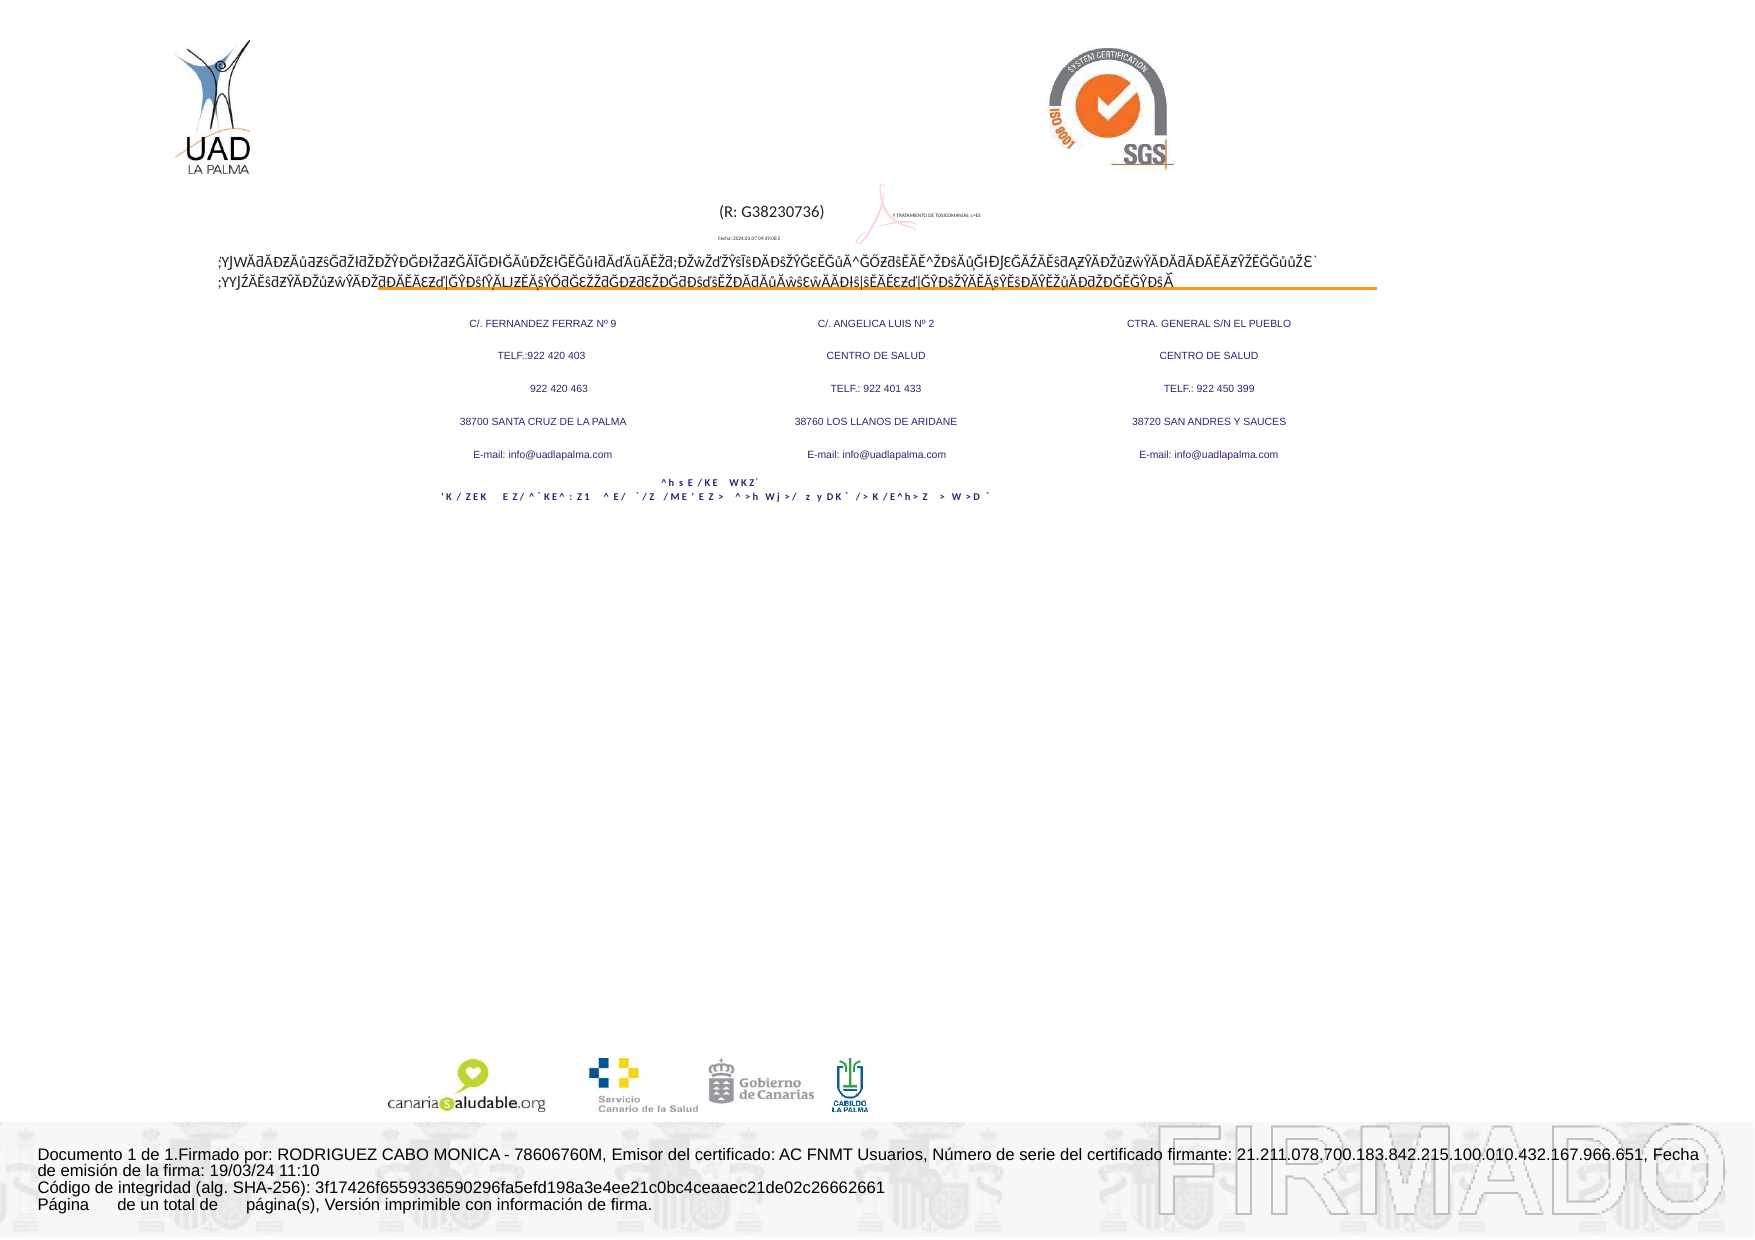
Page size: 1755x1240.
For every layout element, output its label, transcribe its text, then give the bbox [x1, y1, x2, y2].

text Y TRATAMIENTO DE TOSICOMANIAS, c=ES [884, 196, 1540, 224]
text 922 420 463 TELF.: 922 401 433 TELF.: 922 450 399 [218, 370, 1540, 398]
text ^ h s E / K E W K Z ͗ [218, 477, 1202, 489]
text C/. FERNANDEZ FERRAZ Nº 9 C/. ANGELICA LUIS Nº 2 CTRA. GENERAL S/N EL PUEBLO [218, 305, 1540, 333]
text TELF.:922 420 403 CENTRO DE SALUD CENTRO DE SALUD [218, 337, 1540, 366]
text E-mail: info@uadlapalma.com E-mail: info@uadlapalma.com E-mail: info@uadlapalma.com [218, 436, 1540, 464]
text ' K / Z E K E Z / ^ ͘ K E ^ : Z 1 ^ E / ͘ / Z / M E ' E Z > ^ > h W j > / z y D K ͘ / > K / E ^ h > Z > W > D ͘ [441, 490, 1540, 503]
text [862, 226, 1107, 244]
text Fecha: 2024.03.07 09:39:08 Z [388, 226, 870, 244]
text ;ΎͿWĂƌĂĐƵĂůƋƵŝĞƌŽƚƌŽĐŽŶĐĞƉƚŽƋƵĞĂĨĞĐƚĞĂůĐŽƐƚĞĚĞůƚƌĂďĂũĂĚŽƌ;ĐŽŵŽďŽŶŝĨŝĐĂĐŝŽŶĞƐĚĞůĂ^ĞŐƵƌŝĚĂĚ^ŽĐŝĂů͕ĞƚĐ͘ͿƐĞĂŹĂĚŝƌĄƵŶĂĐŽůƵŵŶĂƉĂƌĂĐĂĚĂƵŶŽĚĞĞůůŽƐ͘ [217, 252, 1540, 271]
text (R: G38230736) [218, 196, 881, 224]
text 38700 SANTA CRUZ DE LA PALMA 38760 LOS LLANOS DE ARIDANE 38720 SAN ANDRES Y SAUCES [218, 403, 1540, 431]
text ;ΎΎͿŹĂĚŝƌƵŶĂĐŽůƵŵŶĂƉŽƌĐĂĚĂƐƵďǀĞŶĐŝſŶ͕ĂǇƵĚĂ͕ŝŶŐƌĞƐŽŽƌĞĐƵƌƐŽƉĞƌĐŝďŝĚŽƉĂƌĂůĂŵŝƐŵĂĂĐƚŝǀŝĚĂĚƐƵďǀĞŶĐŝŽŶĂĚĂ͕ŝŶĚŝĐĂŶĚŽůĂƉƌŽĐĞĚĞŶĐŝĂ͘ [217, 272, 1202, 291]
